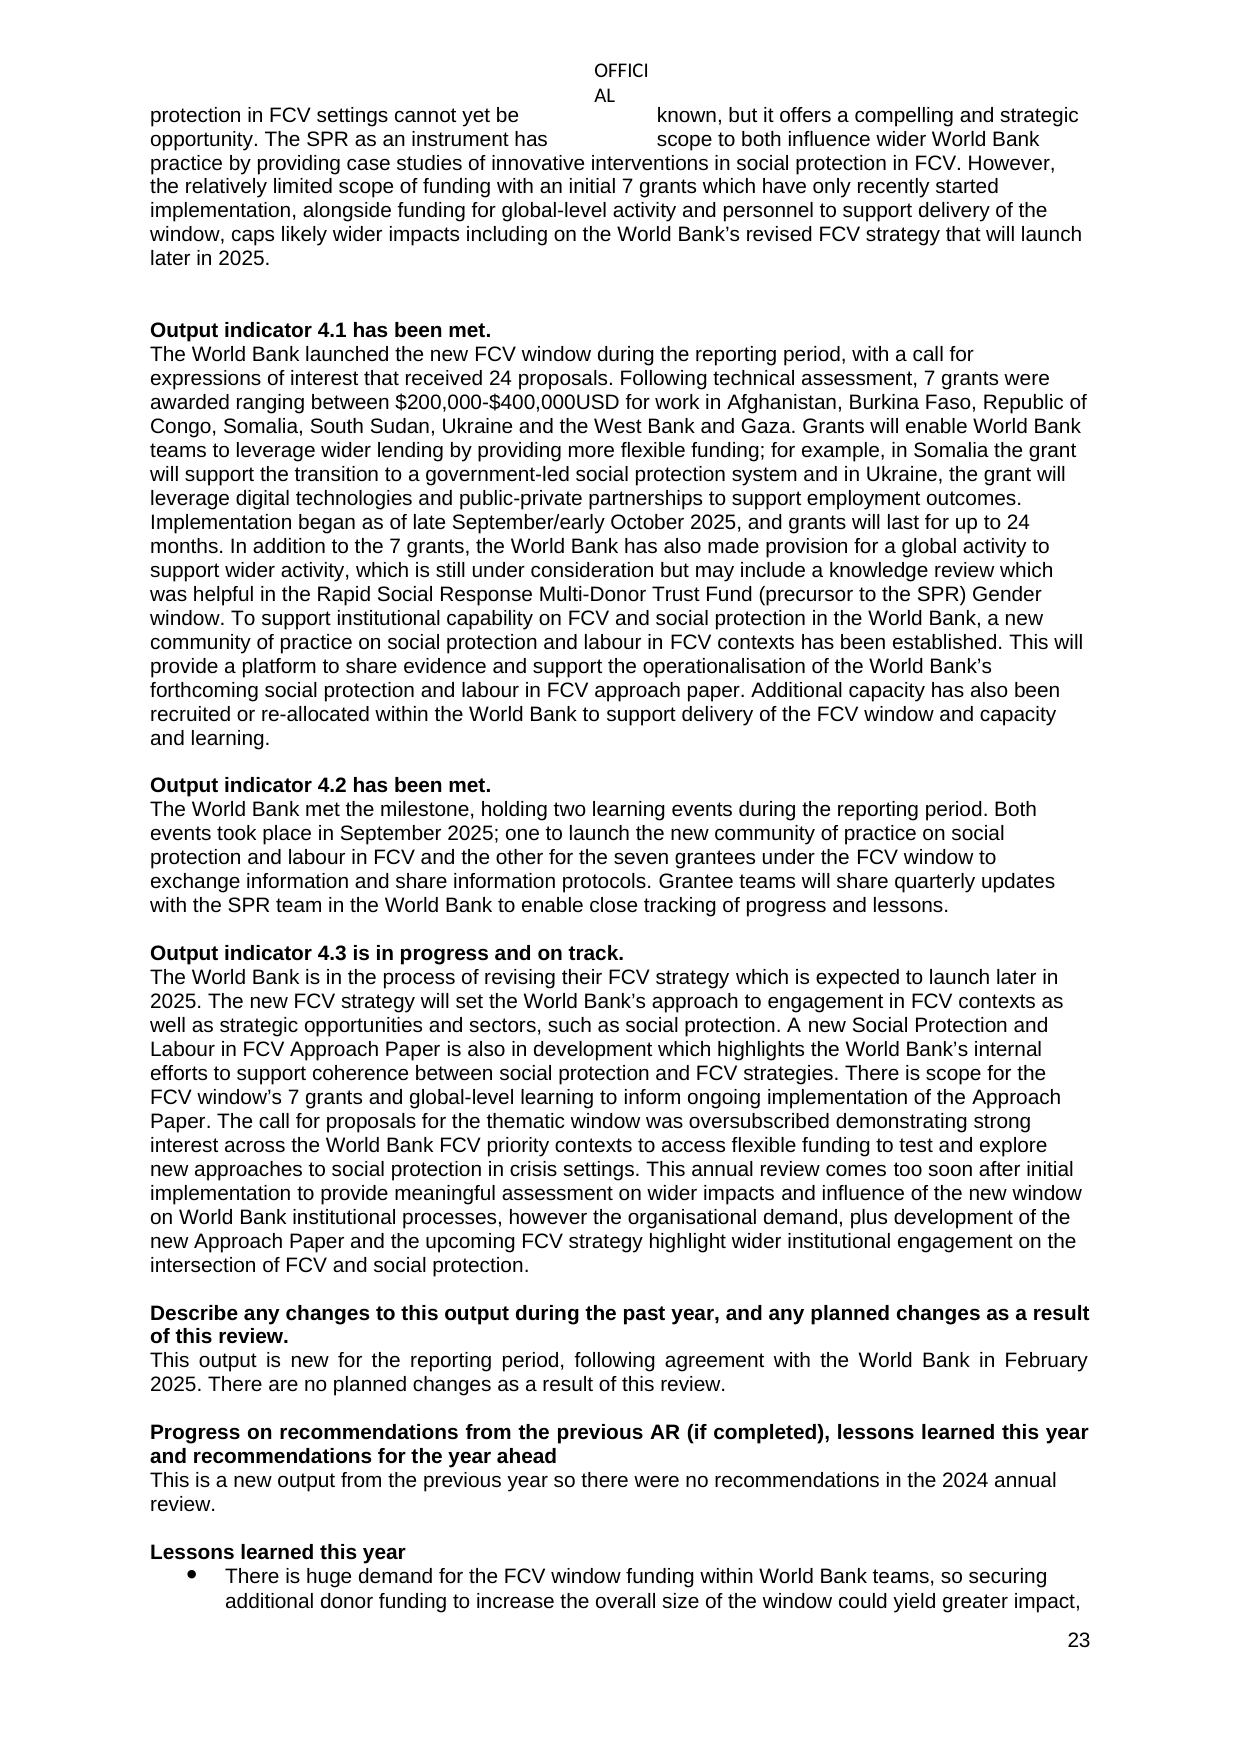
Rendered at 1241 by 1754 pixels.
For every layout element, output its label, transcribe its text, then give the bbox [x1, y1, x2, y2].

text The World Bank is in the process of revising their FCV strategy which is expected to launch later in 2025. The new FCV strategy will set the World Bank’s approach to engagement in FCV contexts as well as strategic opportunities and sectors, such as social protection. A new Social Protection and Labour in FCV Approach Paper is also in development which highlights the World Bank’s internal efforts to support coherence between social protection and FCV strategies. There is scope for the FCV window’s 7 grants and global-level learning to inform ongoing implementation of the Approach Paper. The call for proposals for the thematic window was oversubscribed demonstrating strong interest across the World Bank FCV priority contexts to access flexible funding to test and explore new approaches to social protection in crisis settings. This annual review comes too soon after initial implementation to provide meaningful assessment on wider impacts and influence of the new window on World Bank institutional processes, however the organisational demand, plus development of the new Approach Paper and the upcoming FCV strategy highlight wider institutional engagement on the intersection of FCV and social protection. [150, 965, 1090, 1276]
text Output indicator 4.1 has been met. [150, 318, 1090, 342]
text This output is new for the reporting period, following agreement with the World Bank in February 2025. There are no planned changes as a result of this review. [150, 1348, 1090, 1396]
list There is huge demand for the FCV window funding within World Bank teams, so securing additional donor funding to increase the overall size of the window could yield greater impact, [187, 1564, 1090, 1613]
text protection in FCV settings cannot yet be known, but it offers a compelling and strategic opportunity. The SPR as an instrument has scope to both influence wider World Bank practice by providing case studies of innovative interventions in social protection in FCV. However, the relatively limited scope of funding with an initial 7 grants which have only recently started implementation, alongside funding for global-level activity and personnel to support delivery of the window, caps likely wider impacts including on the World Bank’s revised FCV strategy that will launch later in 2025. [150, 102, 1090, 270]
text Progress on recommendations from the previous AR (if completed), lessons learned this year and recommendations for the year ahead [150, 1420, 1090, 1468]
text This is a new output from the previous year so there were no recommendations in the 2024 annual review. [150, 1468, 1090, 1516]
text Lessons learned this year [150, 1540, 1090, 1564]
text Output indicator 4.3 is in progress and on track. [150, 941, 1090, 965]
text The World Bank launched the new FCV window during the reporting period, with a call for expressions of interest that received 24 proposals. Following technical assessment, 7 grants were awarded ranging between $200,000-$400,000USD for work in Afghanistan, Burkina Faso, Republic of Congo, Somalia, South Sudan, Ukraine and the West Bank and Gaza. Grants will enable World Bank teams to leverage wider lending by providing more flexible funding; for example, in Somalia the grant will support the transition to a government-led social protection system and in Ukraine, the grant will leverage digital technologies and public-private partnerships to support employment outcomes. Implementation began as of late September/early October 2025, and grants will last for up to 24 months. In addition to the 7 grants, the World Bank has also made provision for a global activity to support wider activity, which is still under consideration but may include a knowledge review which was helpful in the Rapid Social Response Multi-Donor Trust Fund (precursor to the SPR) Gender window. To support institutional capability on FCV and social protection in the World Bank, a new community of practice on social protection and labour in FCV contexts has been established. This will provide a platform to share evidence and support the operationalisation of the World Bank’s forthcoming social protection and labour in FCV approach paper. Additional capacity has also been recruited or re-allocated within the World Bank to support delivery of the FCV window and capacity and learning. [150, 342, 1090, 749]
text The World Bank met the milestone, holding two learning events during the reporting period. Both events took place in September 2025; one to launch the new community of practice on social protection and labour in FCV and the other for the seven grantees under the FCV window to exchange information and share information protocols. Grantee teams will share quarterly updates with the SPR team in the World Bank to enable close tracking of progress and lessons. [150, 797, 1090, 917]
text Output indicator 4.2 has been met. [150, 773, 1090, 797]
text Describe any changes to this output during the past year, and any planned changes as a result of this review. [150, 1300, 1090, 1348]
